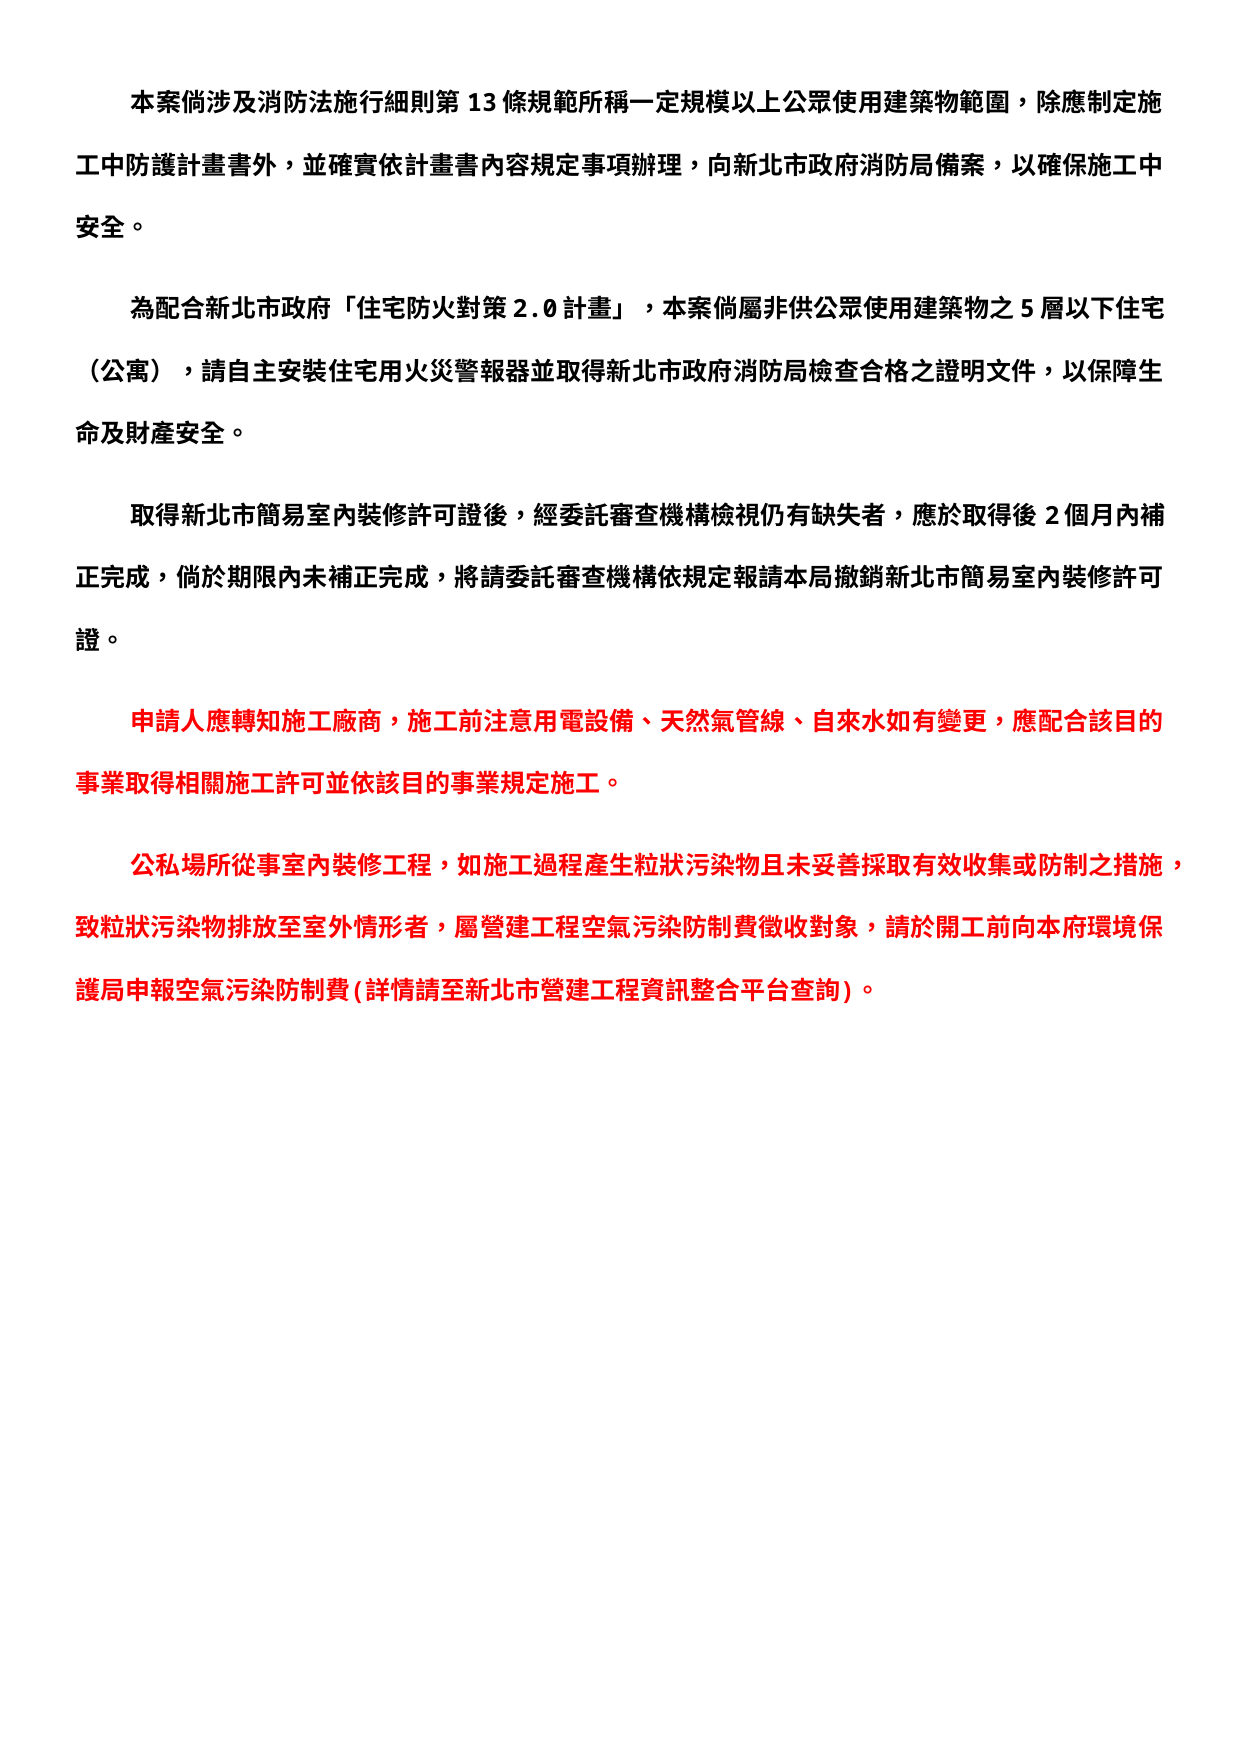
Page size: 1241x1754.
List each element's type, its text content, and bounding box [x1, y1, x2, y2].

text 申請人應轉知施工廠商，施工前注意用電設備、天然氣管線、自來水如有變更，應配合該目的事業取得相關施工許可並依該目的事業規定施工。 [75, 678, 1165, 803]
text 取得新北市簡易室內裝修許可證後，經委託審查機構檢視仍有缺失者，應於取得後2個月內補正完成，倘於期限內未補正完成，將請委託審查機構依規定報請本局撤銷新北市簡易室內裝修許可證。 [75, 472, 1165, 659]
text 公私場所從事室內裝修工程，如施工過程產生粒狀污染物且未妥善採取有效收集或防制之措施，致粒狀污染物排放至室外情形者，屬營建工程空氣污染防制費徵收對象，請於開工前向本府環境保護局申報空氣污染防制費(詳情請至新北市營建工程資訊整合平台查詢)。 [75, 822, 1165, 1009]
text 本案倘涉及消防法施行細則第13條規範所稱一定規模以上公眾使用建築物範圍，除應制定施工中防護計畫書外，並確實依計畫書內容規定事項辦理，向新北市政府消防局備案，以確保施工中安全。 [75, 59, 1165, 247]
text 為配合新北市政府「住宅防火對策2.0計畫」，本案倘屬非供公眾使用建築物之5層以下住宅（公寓），請自主安裝住宅用火災警報器並取得新北市政府消防局檢查合格之證明文件，以保障生命及財產安全。 [75, 265, 1165, 453]
